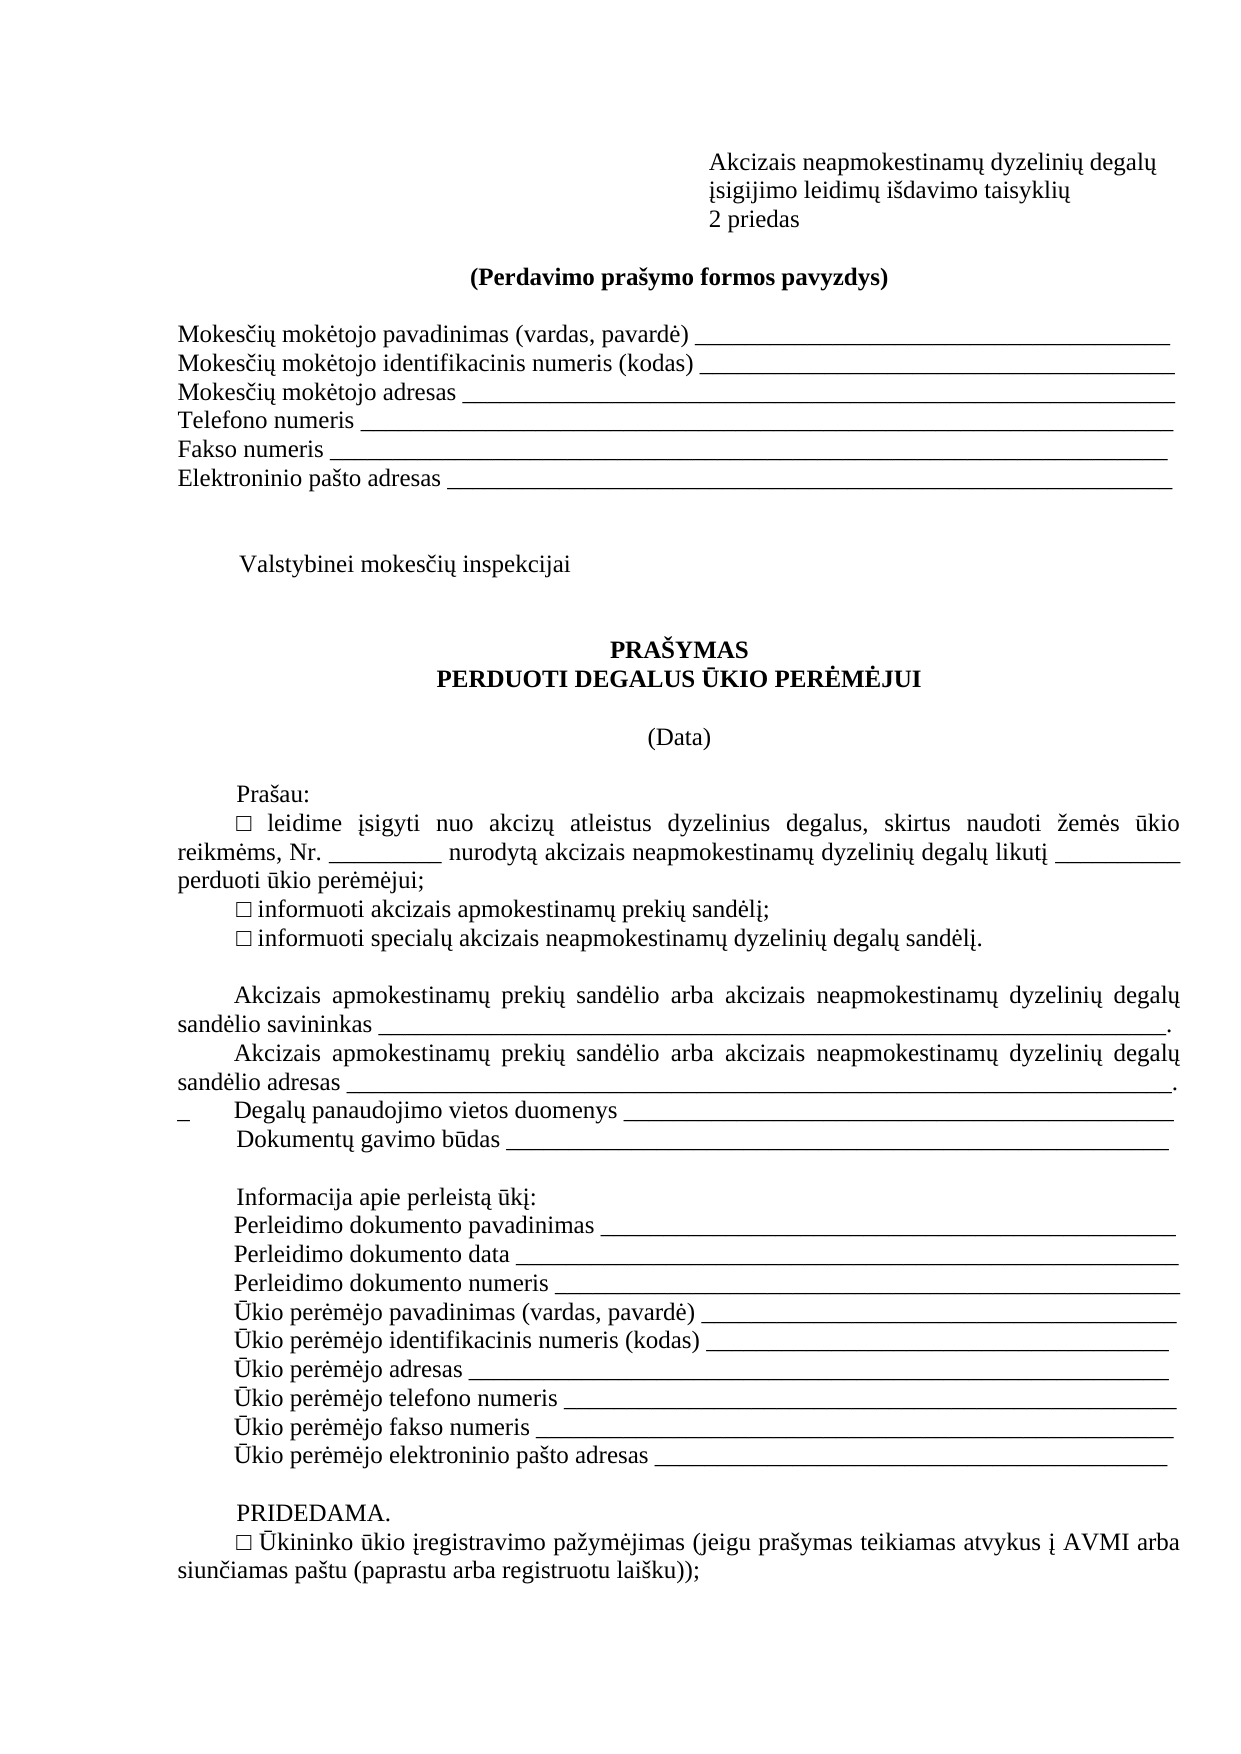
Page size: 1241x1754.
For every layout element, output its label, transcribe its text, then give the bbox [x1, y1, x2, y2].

text Fakso numeris ___________________________________________________________________ [177, 434, 1177, 463]
text □ leidime įsigyti nuo akcizų atleistus dyzelinius degalus, skirtus naudoti žemės ūkio reikmėms, Nr. _________ nurodytą akcizais neapmokestinamų dyzelinių degalų likutį __________ perduoti ūkio perėmėjui; [177, 808, 1181, 894]
text Perleidimo dokumento data _____________________________________________________ [177, 1239, 1181, 1268]
text □ informuoti specialų akcizais neapmokestinamų dyzelinių degalų sandėlį. [177, 923, 1181, 952]
text □ informuoti akcizais apmokestinamų prekių sandėlį; [177, 894, 1181, 923]
text Ūkio perėmėjo identifikacinis numeris (kodas) _____________________________________ [177, 1326, 1181, 1354]
text PRIDEDAMA. [177, 1498, 1181, 1527]
text įsigijimo leidimų išdavimo taisyklių [177, 176, 1181, 204]
text Degalų panaudojimo vietos duomenys ____________________________________________ [177, 1096, 1181, 1124]
text Ūkio perėmėjo pavadinimas (vardas, pavardė) ______________________________________ [177, 1297, 1181, 1326]
table_cell PRAŠYMAS PERDUOTI DEGALUS ŪKIO PERĖMĖJUI (Data) [180, 607, 1178, 779]
text Informacija apie perleistą ūkį: [177, 1182, 1181, 1211]
text Ūkio perėmėjo elektroninio pašto adresas _________________________________________ [177, 1441, 1177, 1469]
text Elektroninio pašto adresas __________________________________________________________ [177, 463, 1177, 492]
text Mokesčių mokėtojo pavadinimas (vardas, pavardė) ______________________________________ [177, 319, 1181, 348]
text 2 priedas [177, 204, 1181, 233]
text Akcizais apmokestinamų prekių sandėlio arba akcizais neapmokestinamų dyzelinių degalų sandėlio adresas __________________________________________________________________. [177, 1038, 1181, 1096]
table_header [673, 549, 1178, 607]
text Telefono numeris _________________________________________________________________ [177, 406, 1177, 434]
text Perleidimo dokumento pavadinimas ______________________________________________ [177, 1211, 1181, 1239]
text Ūkio perėmėjo telefono numeris _________________________________________________ [177, 1383, 1177, 1412]
text Ūkio perėmėjo adresas ________________________________________________________ [177, 1354, 1181, 1383]
text Mokesčių mokėtojo identifikacinis numeris (kodas) ______________________________________ [177, 348, 1181, 377]
text Akcizais apmokestinamų prekių sandėlio arba akcizais neapmokestinamų dyzelinių degalų sandėlio savininkas _______________________________________________________________. [177, 981, 1181, 1038]
text Akcizais neapmokestinamų dyzelinių degalų [177, 147, 1181, 176]
text (Perdavimo prašymo formos pavyzdys) [177, 262, 1181, 291]
text Perleidimo dokumento numeris __________________________________________________ [177, 1268, 1181, 1297]
text Dokumentų gavimo būdas _____________________________________________________ [177, 1124, 1181, 1153]
table_header Valstybinei mokesčių inspekcijai [180, 549, 672, 607]
text Ūkio perėmėjo fakso numeris ___________________________________________________ [177, 1412, 1177, 1441]
text Prašau: [177, 779, 1181, 808]
text Mokesčių mokėtojo adresas _________________________________________________________ [177, 377, 1177, 406]
text □ Ūkininko ūkio įregistravimo pažymėjimas (jeigu prašymas teikiamas atvykus į AVMI arba siunčiamas paštu (paprastu arba registruotu laišku)); [177, 1527, 1181, 1584]
